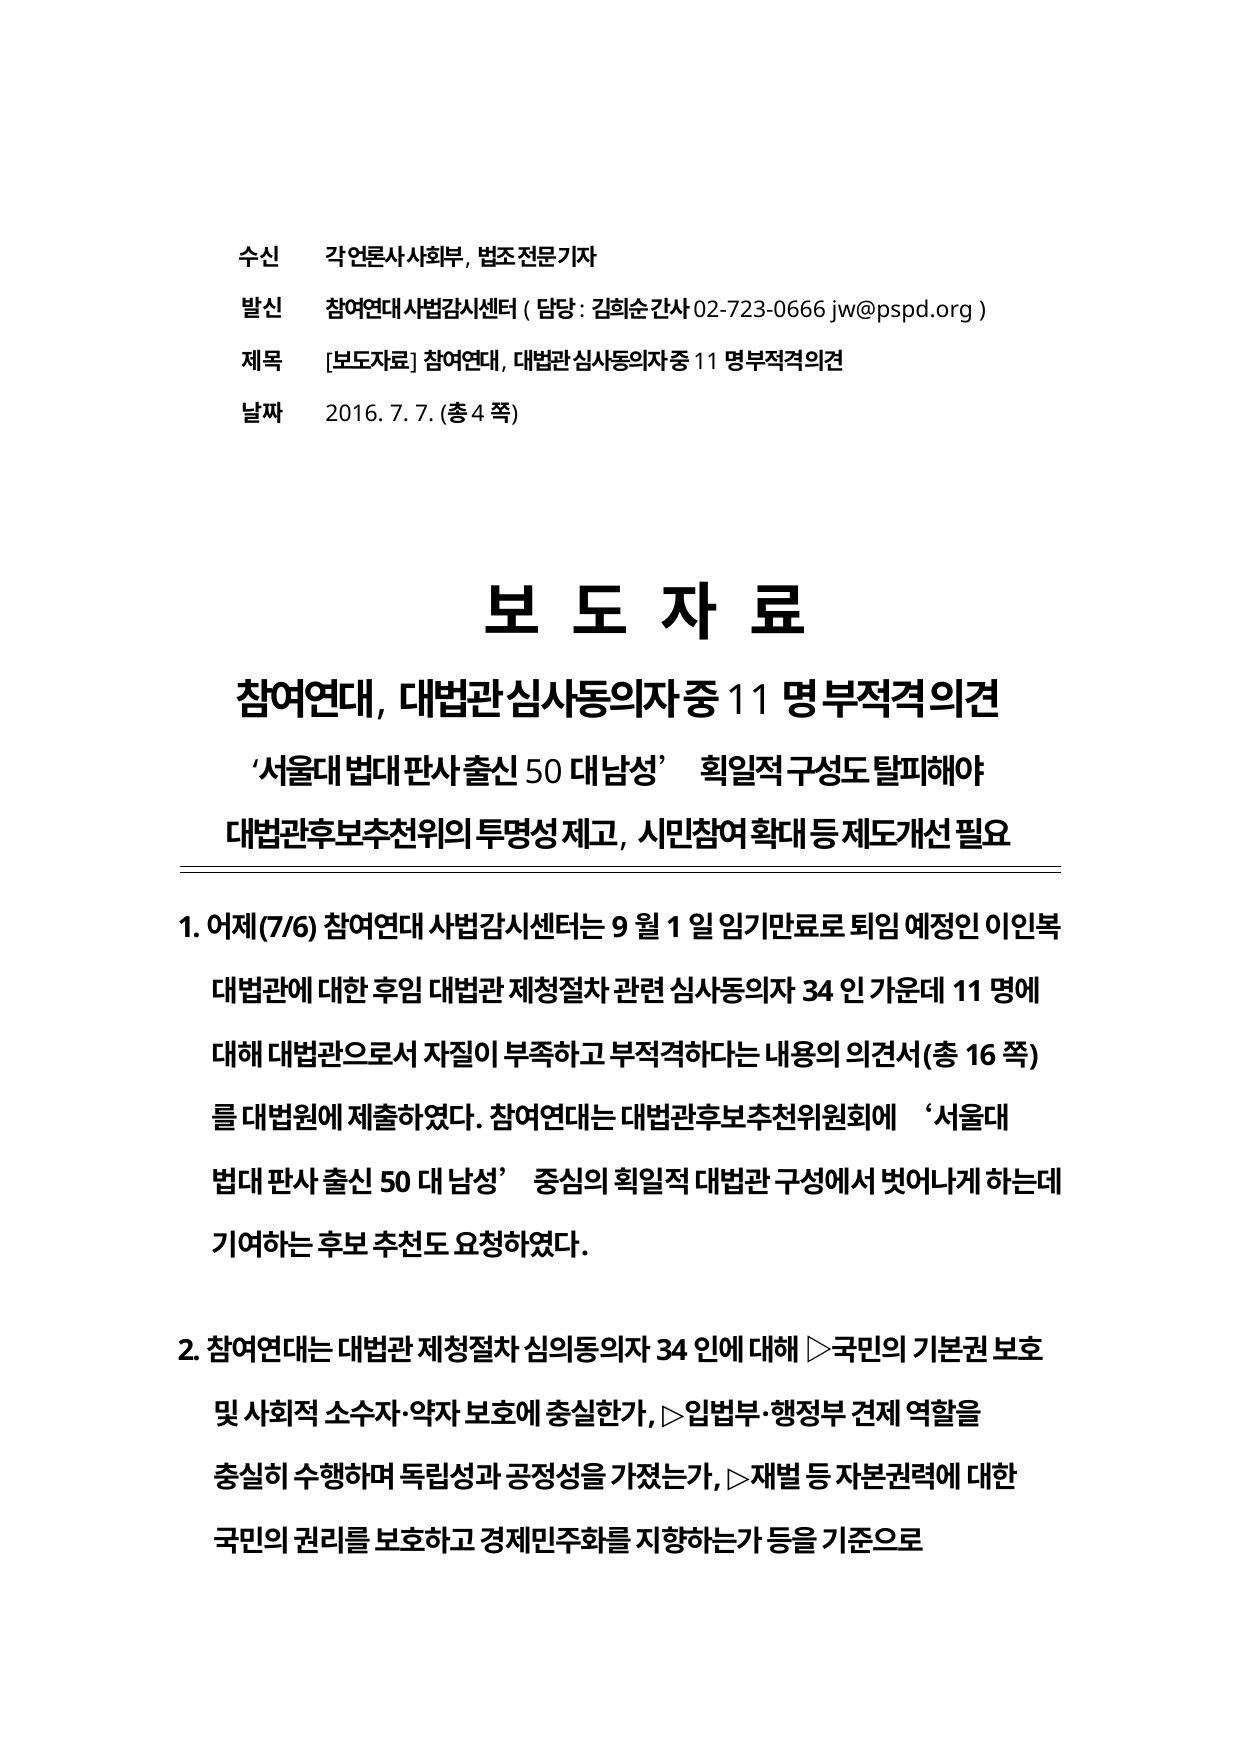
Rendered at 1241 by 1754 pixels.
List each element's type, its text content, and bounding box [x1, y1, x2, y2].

table_header 참여연대, 대법관 심사동의자 중 11명 부적격 의견 ‘서울대 법대 판사 출신 50대 남성’ 획일적 구성도 탈피해야 대법관후보추천위의 투명성 제고, 시민참여 확대 등 제도개선 필요 [180, 664, 1061, 866]
table_cell [204, 444, 1085, 550]
table_cell 보도자료 [204, 550, 1085, 663]
table_cell 2016. 7. 7. (총 4 쪽) [322, 392, 1085, 444]
table_cell 참여연대 사법감시센터 ( 담당 : 김희순 간사 02-723-0666 jw@pspd.org ) [322, 288, 1085, 339]
table_header 각 언론사 사회부, 법조 전문 기자 [322, 236, 1085, 287]
text 2. 참여연대는 대법관 제청절차 심의동의자 34인에 대해 ▷국민의 기본권 보호 및 사회적 소수자·약자 보호에 충실한가, ▷입법부·행정부 견제 역할을 충실히 수행하며 독립성과 공정성을 가졌는가, ▷재벌 등 자본권력에 대한 국민의 권리를 보호하고 경제민주화를 지향하는가 등을 기준으로 [177, 1327, 1063, 1559]
table_cell 날 짜 [204, 392, 322, 444]
table_cell 제 목 [204, 340, 322, 392]
table_cell 발 신 [204, 288, 322, 339]
table_header 수 신 [204, 236, 322, 287]
text 1. 어제(7/6) 참여연대 사법감시센터는 9월 1일 임기만료로 퇴임 예정인 이인복 대법관에 대한 후임 대법관 제청절차 관련 심사동의자 34인 가운데 11명에 대해 대법관으로서 자질이 부족하고 부적격하다는 내용의 의견서(총 16쪽)를 대법원에 제출하였다. 참여연대는 대법관후보추천위원회에 ‘서울대 법대 판사 출신 50대 남성’ 중심의 획일적 대법관 구성에서 벗어나게 하는데 기여하는 후보 추천도 요청하였다. [177, 904, 1063, 1264]
table_cell [보도자료] 참여연대, 대법관 심사동의자 중 11명 부적격 의견 [322, 340, 1085, 392]
